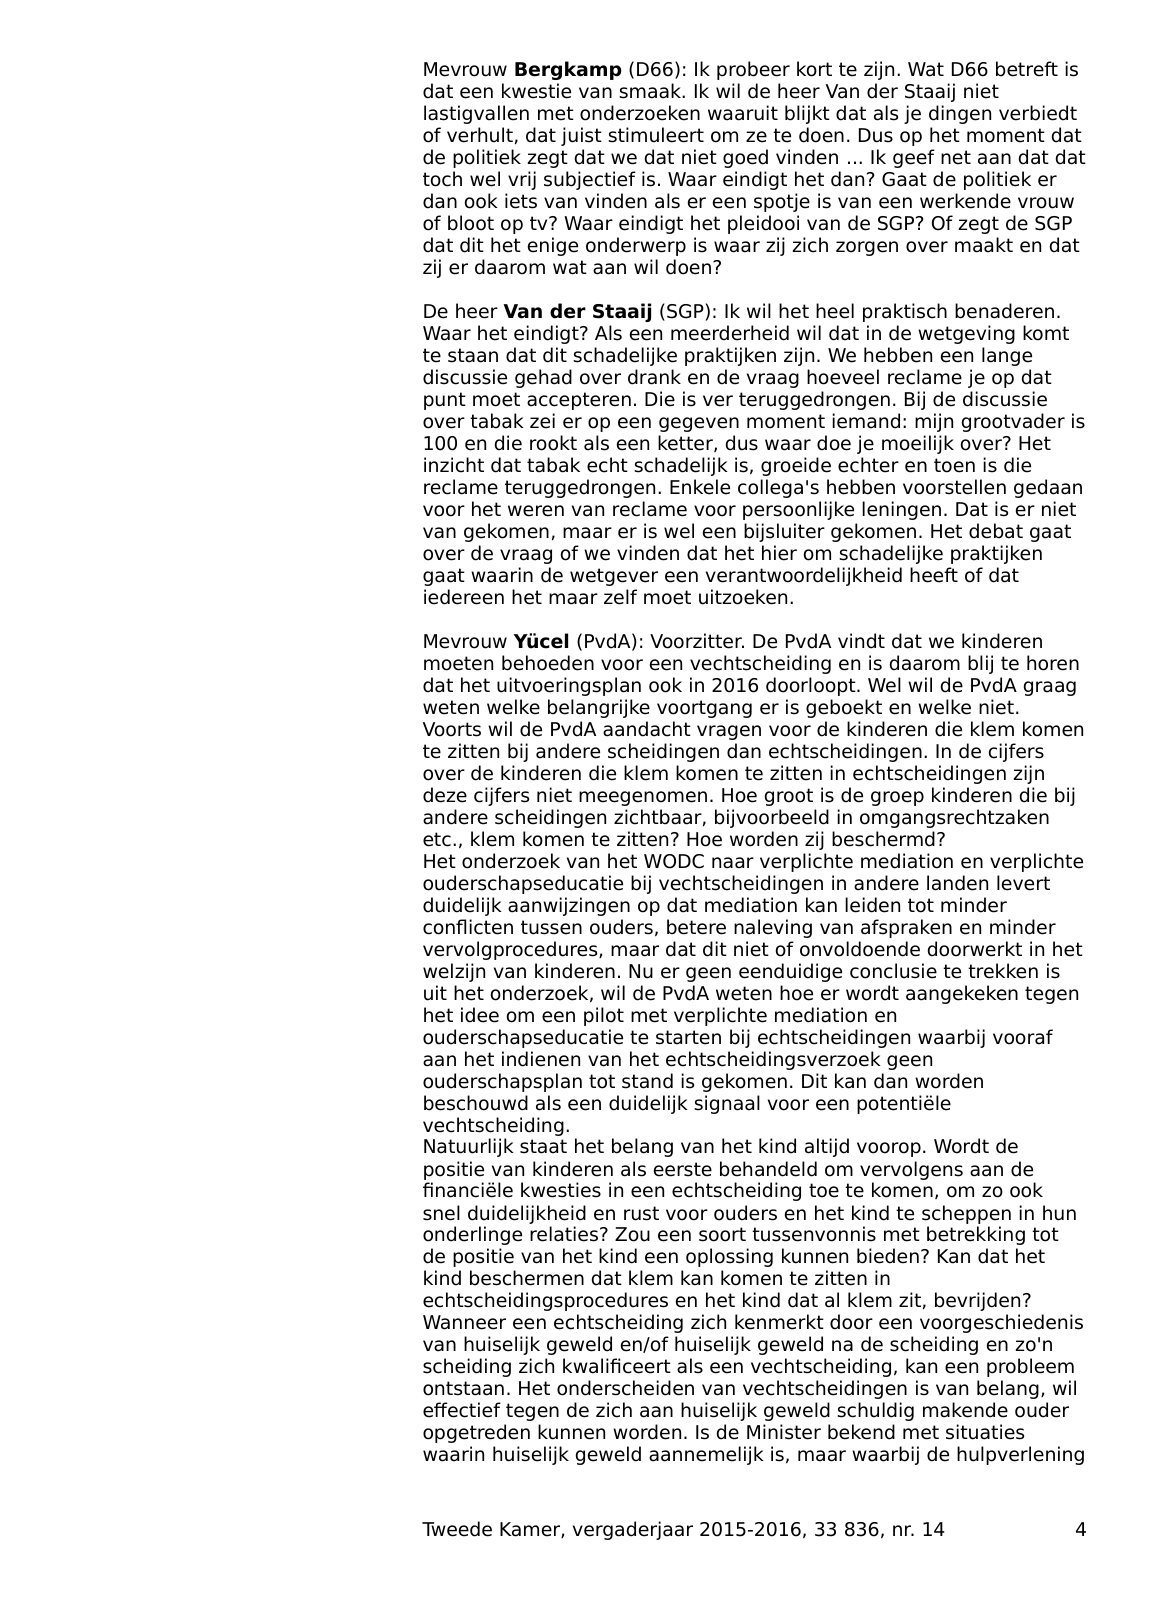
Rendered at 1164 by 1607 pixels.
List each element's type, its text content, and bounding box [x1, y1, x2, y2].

text Wanneer een echtscheiding zich kenmerkt door een voorgeschiedenis van huiselijk geweld en/of huiselijk geweld na de scheiding en zo'n scheiding zich kwalificeert als een vechtscheiding, kan een probleem ontstaan. Het onderscheiden van vechtscheidingen is van belang, wil effectief tegen de zich aan huiselijk geweld schuldig makende ouder opgetreden kunnen worden. Is de Minister bekend met situaties waarin huiselijk geweld aannemelijk is, maar waarbij de hulpverlening [422, 1312, 1087, 1466]
text Het onderzoek van het WODC naar verplichte mediation en verplichte ouderschapseducatie bij vechtscheidingen in andere landen levert duidelijk aanwijzingen op dat mediation kan leiden tot minder conflicten tussen ouders, betere naleving van afspraken en minder vervolgprocedures, maar dat dit niet of onvoldoende doorwerkt in het welzijn van kinderen. Nu er geen eenduidige conclusie te trekken is uit het onderzoek, wil de PvdA weten hoe er wordt aangekeken tegen het idee om een pilot met verplichte mediation en ouderschapseducatie te starten bij echtscheidingen waarbij vooraf aan het indienen van het echtscheidingsverzoek geen ouderschapsplan tot stand is gekomen. Dit kan dan worden beschouwd als een duidelijk signaal voor een potentiële vechtscheiding. [422, 851, 1087, 1136]
text Mevrouw Yücel (PvdA): Voorzitter. De PvdA vindt dat we kinderen moeten behoeden voor een vechtscheiding en is daarom blij te horen dat het uitvoeringsplan ook in 2016 doorloopt. Wel wil de PvdA graag weten welke belangrijke voortgang er is geboekt en welke niet. [422, 631, 1087, 719]
text Mevrouw Bergkamp (D66): Ik probeer kort te zijn. Wat D66 betreft is dat een kwestie van smaak. Ik wil de heer Van der Staaij niet lastigvallen met onderzoeken waaruit blijkt dat als je dingen verbiedt of verhult, dat juist stimuleert om ze te doen. Dus op het moment dat de politiek zegt dat we dat niet goed vinden ... Ik geef net aan dat dat toch wel vrij subjectief is. Waar eindigt het dan? Gaat de politiek er dan ook iets van vinden als er een spotje is van een werkende vrouw of bloot op tv? Waar eindigt het pleidooi van de SGP? Of zegt de SGP dat dit het enige onderwerp is waar zij zich zorgen over maakt en dat zij er daarom wat aan wil doen? [422, 59, 1087, 279]
text Natuurlijk staat het belang van het kind altijd voorop. Wordt de positie van kinderen als eerste behandeld om vervolgens aan de financiële kwesties in een echtscheiding toe te komen, om zo ook snel duidelijkheid en rust voor ouders en het kind te scheppen in hun onderlinge relaties? Zou een soort tussenvonnis met betrekking tot de positie van het kind een oplossing kunnen bieden? Kan dat het kind beschermen dat klem kan komen te zitten in echtscheidingsprocedures en het kind dat al klem zit, bevrijden? [422, 1136, 1087, 1312]
text De heer Van der Staaij (SGP): Ik wil het heel praktisch benaderen. Waar het eindigt? Als een meerderheid wil dat in de wetgeving komt te staan dat dit schadelijke praktijken zijn. We hebben een lange discussie gehad over drank en de vraag hoeveel reclame je op dat punt moet accepteren. Die is ver teruggedrongen. Bij de discussie over tabak zei er op een gegeven moment iemand: mijn grootvader is 100 en die rookt als een ketter, dus waar doe je moeilijk over? Het inzicht dat tabak echt schadelijk is, groeide echter en toen is die reclame teruggedrongen. Enkele collega's hebben voorstellen gedaan voor het weren van reclame voor persoonlijke leningen. Dat is er niet van gekomen, maar er is wel een bijsluiter gekomen. Het debat gaat over de vraag of we vinden dat het hier om schadelijke praktijken gaat waarin de wetgever een verantwoordelijkheid heeft of dat iedereen het maar zelf moet uitzoeken. [422, 301, 1087, 609]
text Voorts wil de PvdA aandacht vragen voor de kinderen die klem komen te zitten bij andere scheidingen dan echtscheidingen. In de cijfers over de kinderen die klem komen te zitten in echtscheidingen zijn deze cijfers niet meegenomen. Hoe groot is de groep kinderen die bij andere scheidingen zichtbaar, bijvoorbeeld in omgangsrechtzaken etc., klem komen te zitten? Hoe worden zij beschermd? [422, 719, 1087, 851]
